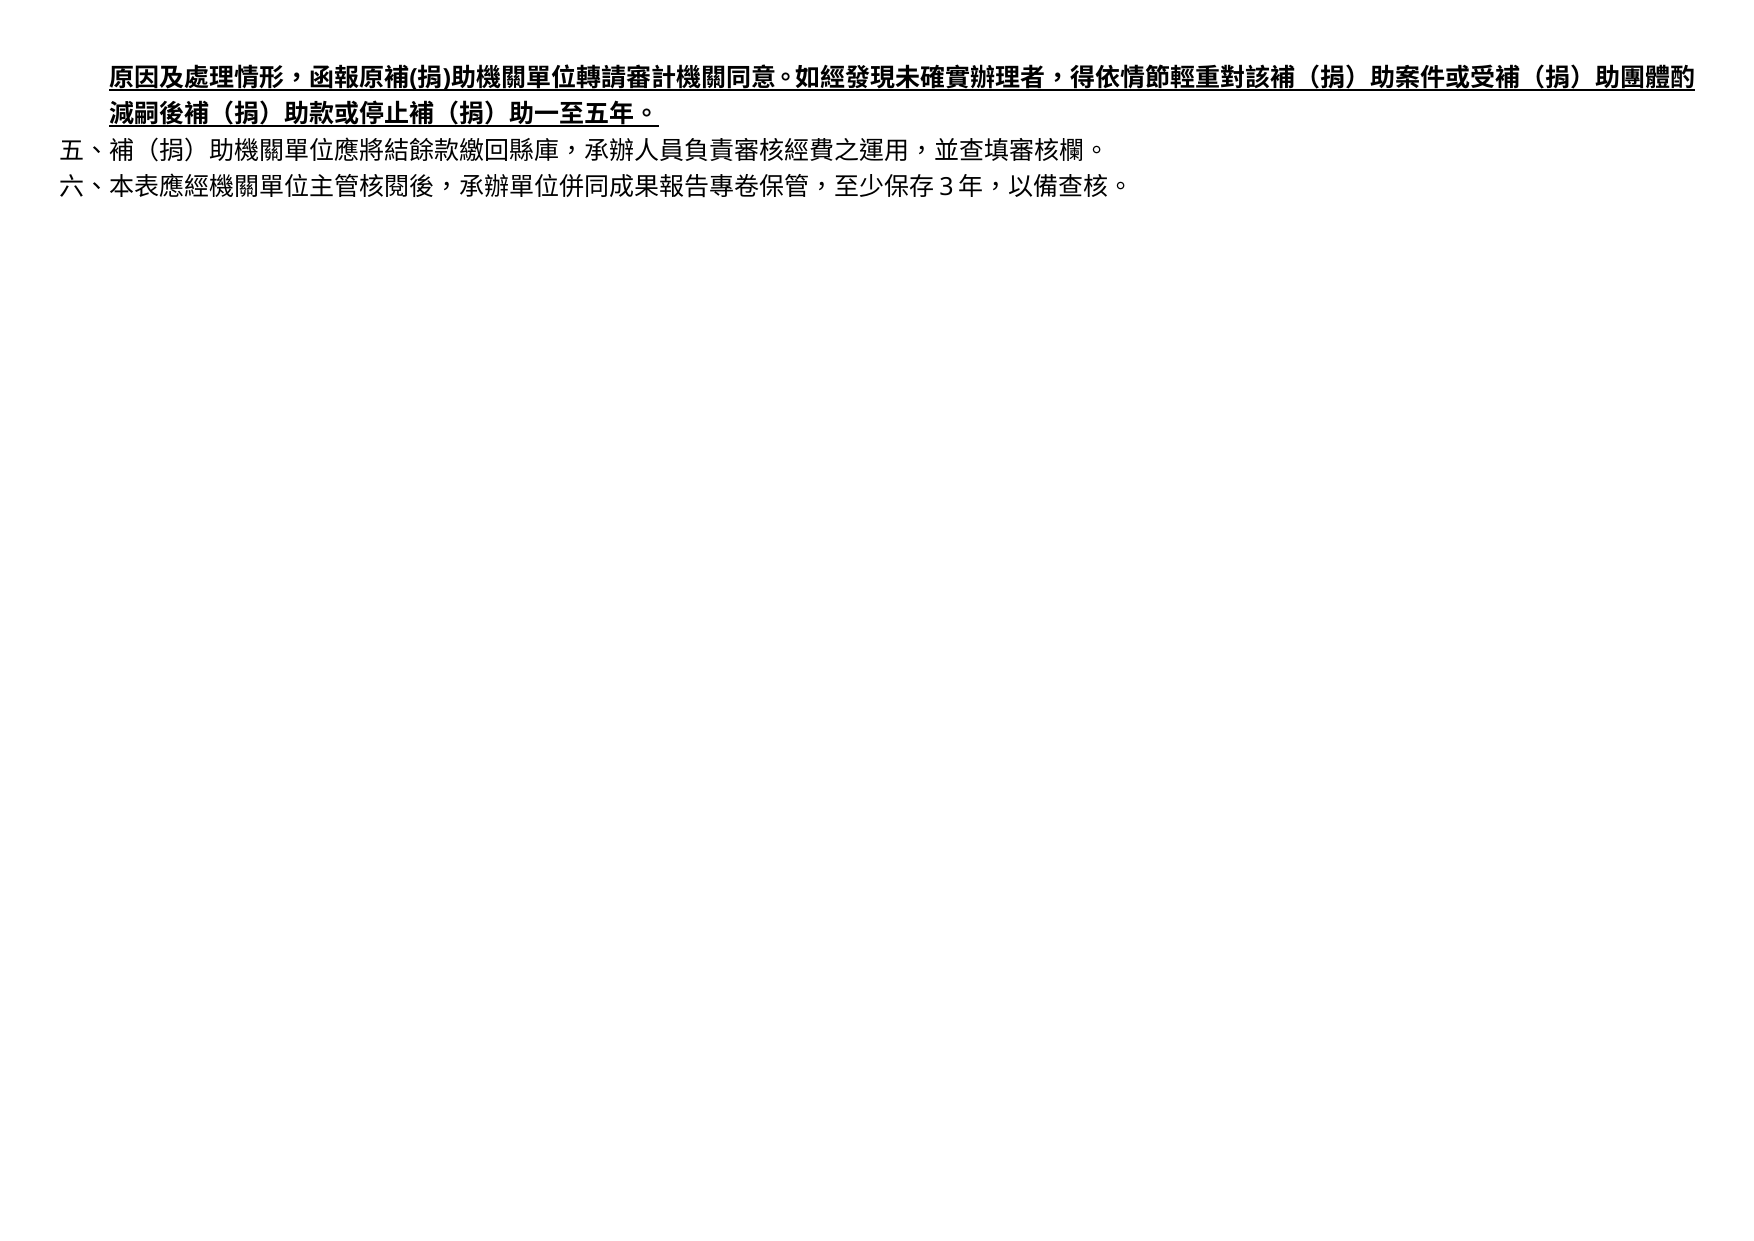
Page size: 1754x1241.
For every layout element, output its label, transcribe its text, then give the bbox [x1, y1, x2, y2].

text 五、補（捐）助機關單位應將結餘款繳回縣庫，承辦人員負責審核經費之運用，並查填審核欄。 [59, 130, 1695, 166]
text 原因及處理情形，函報原補(捐)助機關單位轉請審計機關同意。如經發現未確實辦理者，得依情節輕重對該補（捐）助案件或受補（捐）助團體酌減嗣後補（捐）助款或停止補（捐）助一至五年。 [59, 58, 1695, 130]
text 六、本表應經機關單位主管核閱後，承辦單位併同成果報告專卷保管，至少保存3年，以備查核。 [59, 166, 1695, 203]
